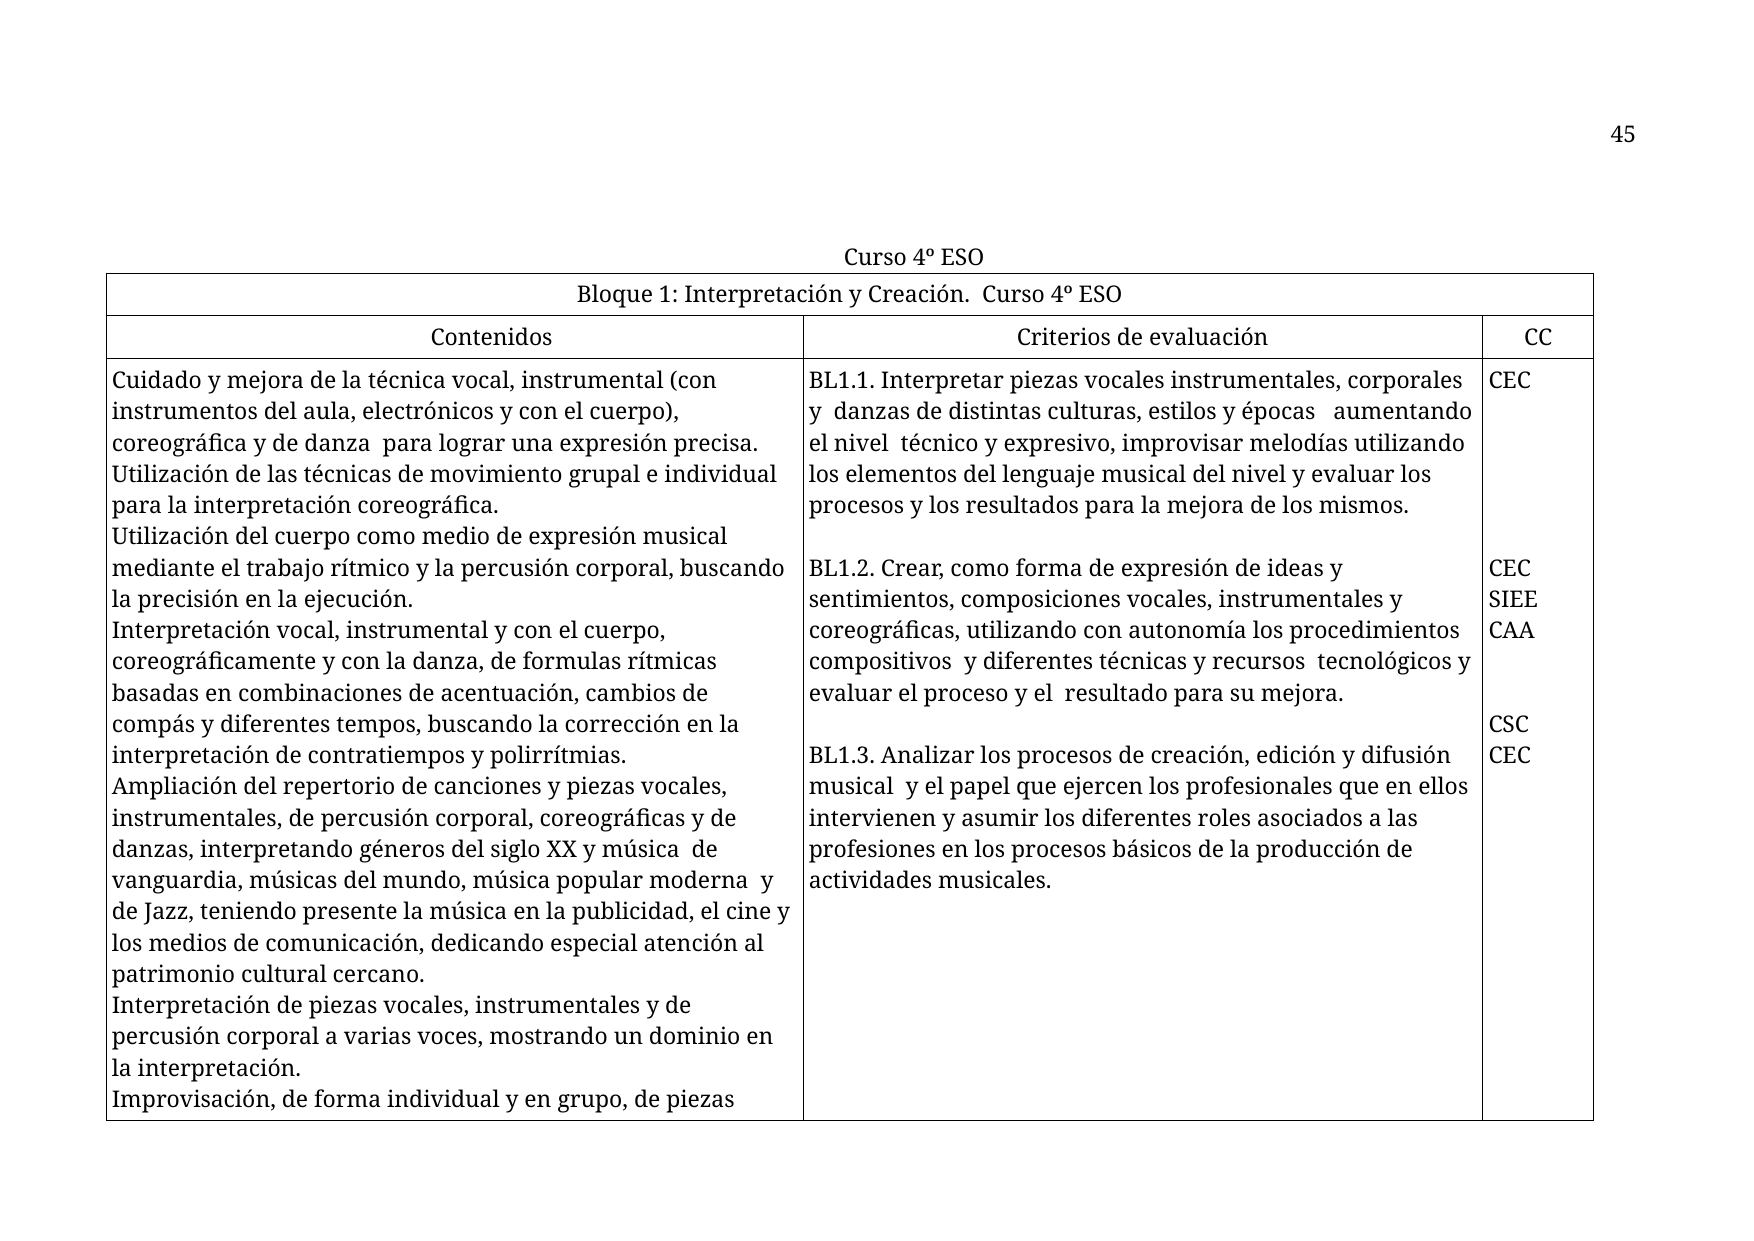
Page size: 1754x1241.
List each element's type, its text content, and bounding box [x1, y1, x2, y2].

table_cell Criterios de evaluación [804, 316, 1482, 358]
table_cell Cuidado y mejora de la técnica vocal, instrumental (con instrumentos del aula, electrónicos y con el cuerpo), coreográfica y de danza para lograr una expresión precisa. Utilización de las técnicas de movimiento grupal e individual para la interpretación coreográfica. Utilización del cuerpo como medio de expresión musical mediante el trabajo rítmico y la percusión corporal, buscando la precisión en la ejecución. Interpretación vocal, instrumental y con el cuerpo, coreográficamente y con la danza, de formulas rítmicas basadas en combinaciones de acentuación, cambios de compás y diferentes tempos, buscando la corrección en la interpretación de contratiempos y polirrítmias. Ampliación del repertorio de canciones y piezas vocales, instrumentales, de percusión corporal, coreográficas y de danzas, interpretando géneros del siglo XX y música de vanguardia, músicas del mundo, música popular moderna y de Jazz, teniendo presente la música en la publicidad, el cine y los medios de comunicación, dedicando especial atención al patrimonio cultural cercano. Interpretación de piezas vocales, instrumentales y de percusión corporal a varias voces, mostrando un dominio en la interpretación. Improvisación, de forma individual y en grupo, de piezas [107, 359, 803, 1120]
table_header Bloque 1: Interpretación y Creación. Curso 4º ESO [107, 274, 1593, 315]
table_cell CC [1483, 316, 1593, 358]
table_cell BL1.1. Interpretar piezas vocales instrumentales, corporales y danzas de distintas culturas, estilos y épocas aumentando el nivel técnico y expresivo, improvisar melodías utilizando los elementos del lenguaje musical del nivel y evaluar los procesos y los resultados para la mejora de los mismos. BL1.2. Crear, como forma de expresión de ideas y sentimientos, composiciones vocales, instrumentales y coreográficas, utilizando con autonomía los procedimientos compositivos y diferentes técnicas y recursos tecnológicos y evaluar el proceso y el resultado para su mejora. BL1.3. Analizar los procesos de creación, edición y difusión musical y el papel que ejercen los profesionales que en ellos intervienen y asumir los diferentes roles asociados a las profesiones en los procesos básicos de la producción de actividades musicales. [804, 359, 1482, 1120]
table_cell CEC CEC SIEE CAA CSC CEC [1483, 359, 1593, 1120]
text Curso 4º ESO [118, 241, 1636, 273]
table_cell Contenidos [107, 316, 803, 358]
